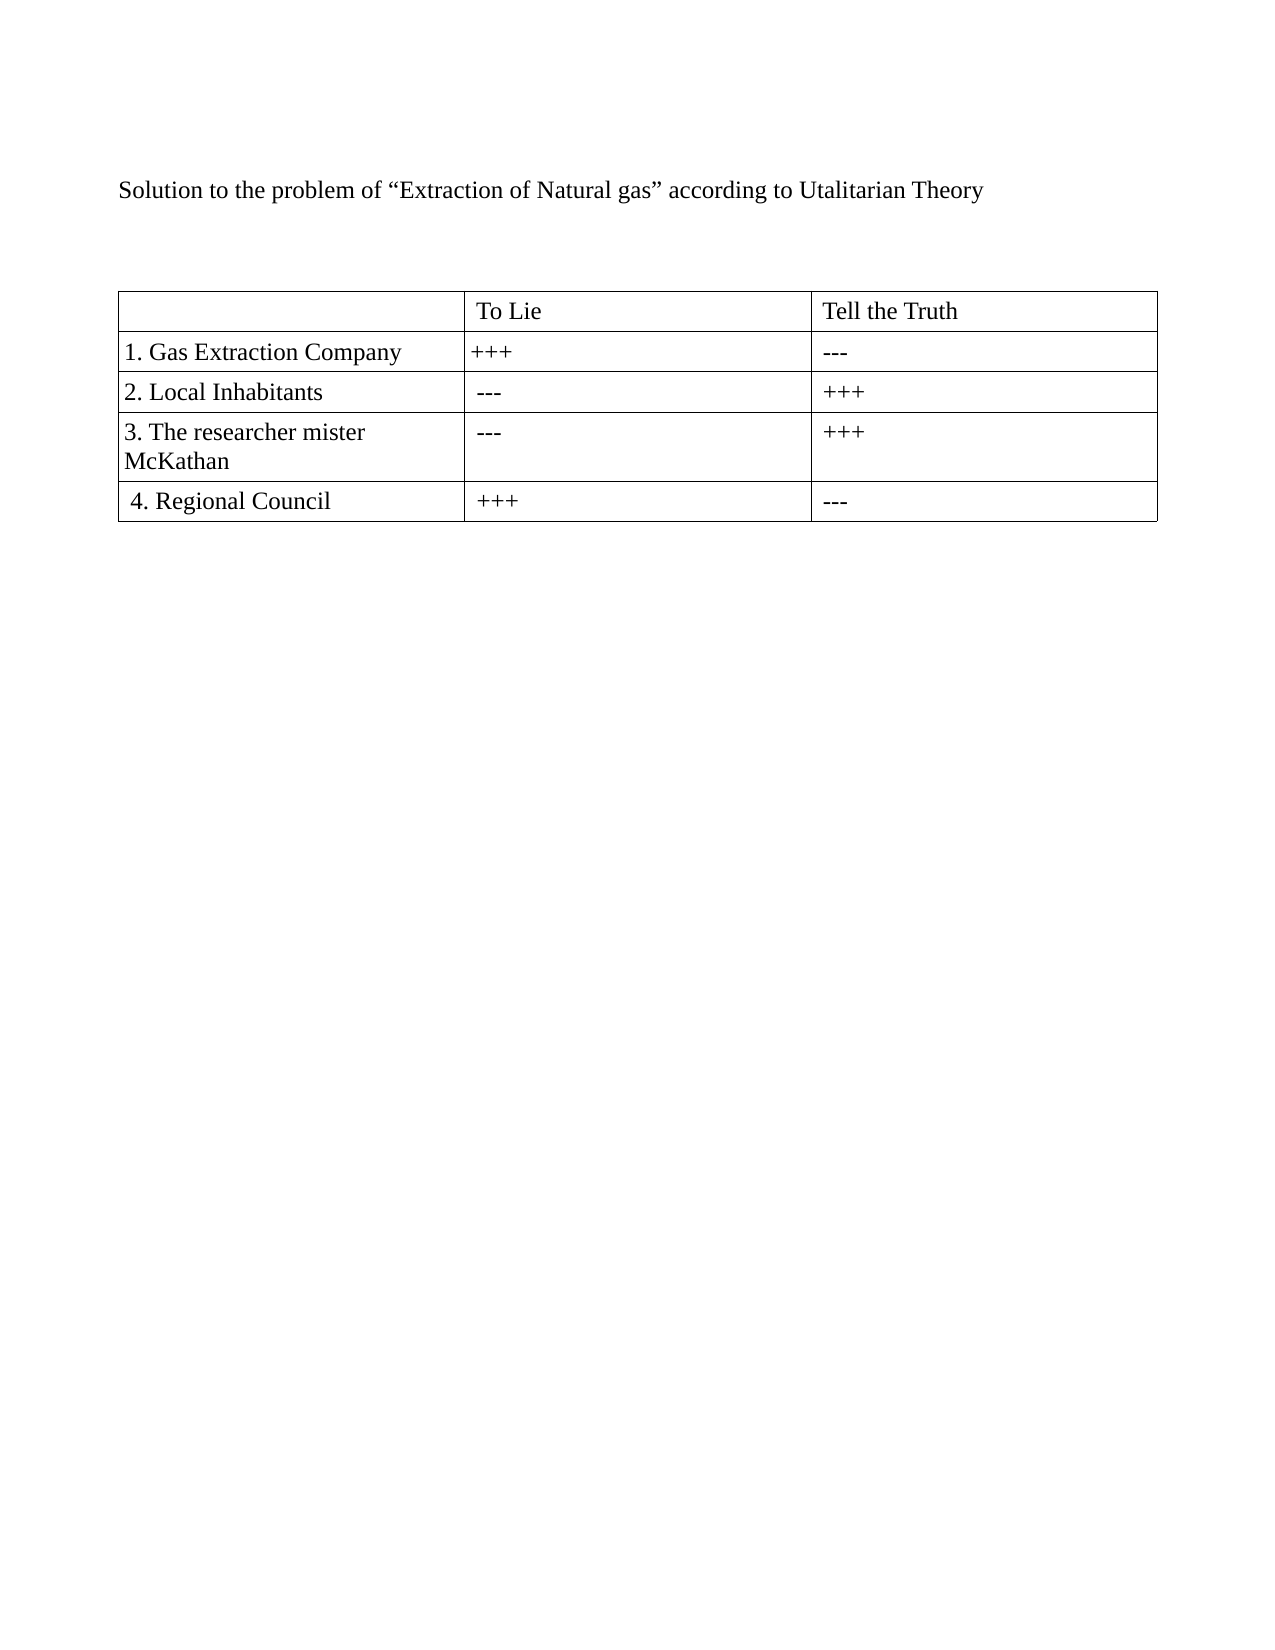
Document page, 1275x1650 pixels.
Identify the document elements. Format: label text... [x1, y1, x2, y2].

table_cell 2. Local Inhabitants [119, 372, 464, 412]
table_cell 3. The researcher mister McKathan [119, 413, 464, 481]
text Solution to the problem of “Extraction of Natural gas” according to Utalitarian Theory [118, 176, 1157, 204]
table_cell --- [812, 332, 1157, 371]
table_cell --- [465, 413, 811, 481]
table_cell +++ [465, 332, 811, 371]
table_cell --- [465, 372, 811, 412]
table_cell +++ [465, 482, 811, 521]
table_cell +++ [812, 372, 1157, 412]
table_cell --- [812, 482, 1157, 521]
table_cell +++ [812, 413, 1157, 481]
table_header To Lie [465, 292, 811, 331]
table_cell 4. Regional Council [119, 482, 464, 521]
table_header Tell the Truth [812, 292, 1157, 331]
table_header [119, 292, 464, 331]
table_cell 1. Gas Extraction Company [119, 332, 464, 371]
